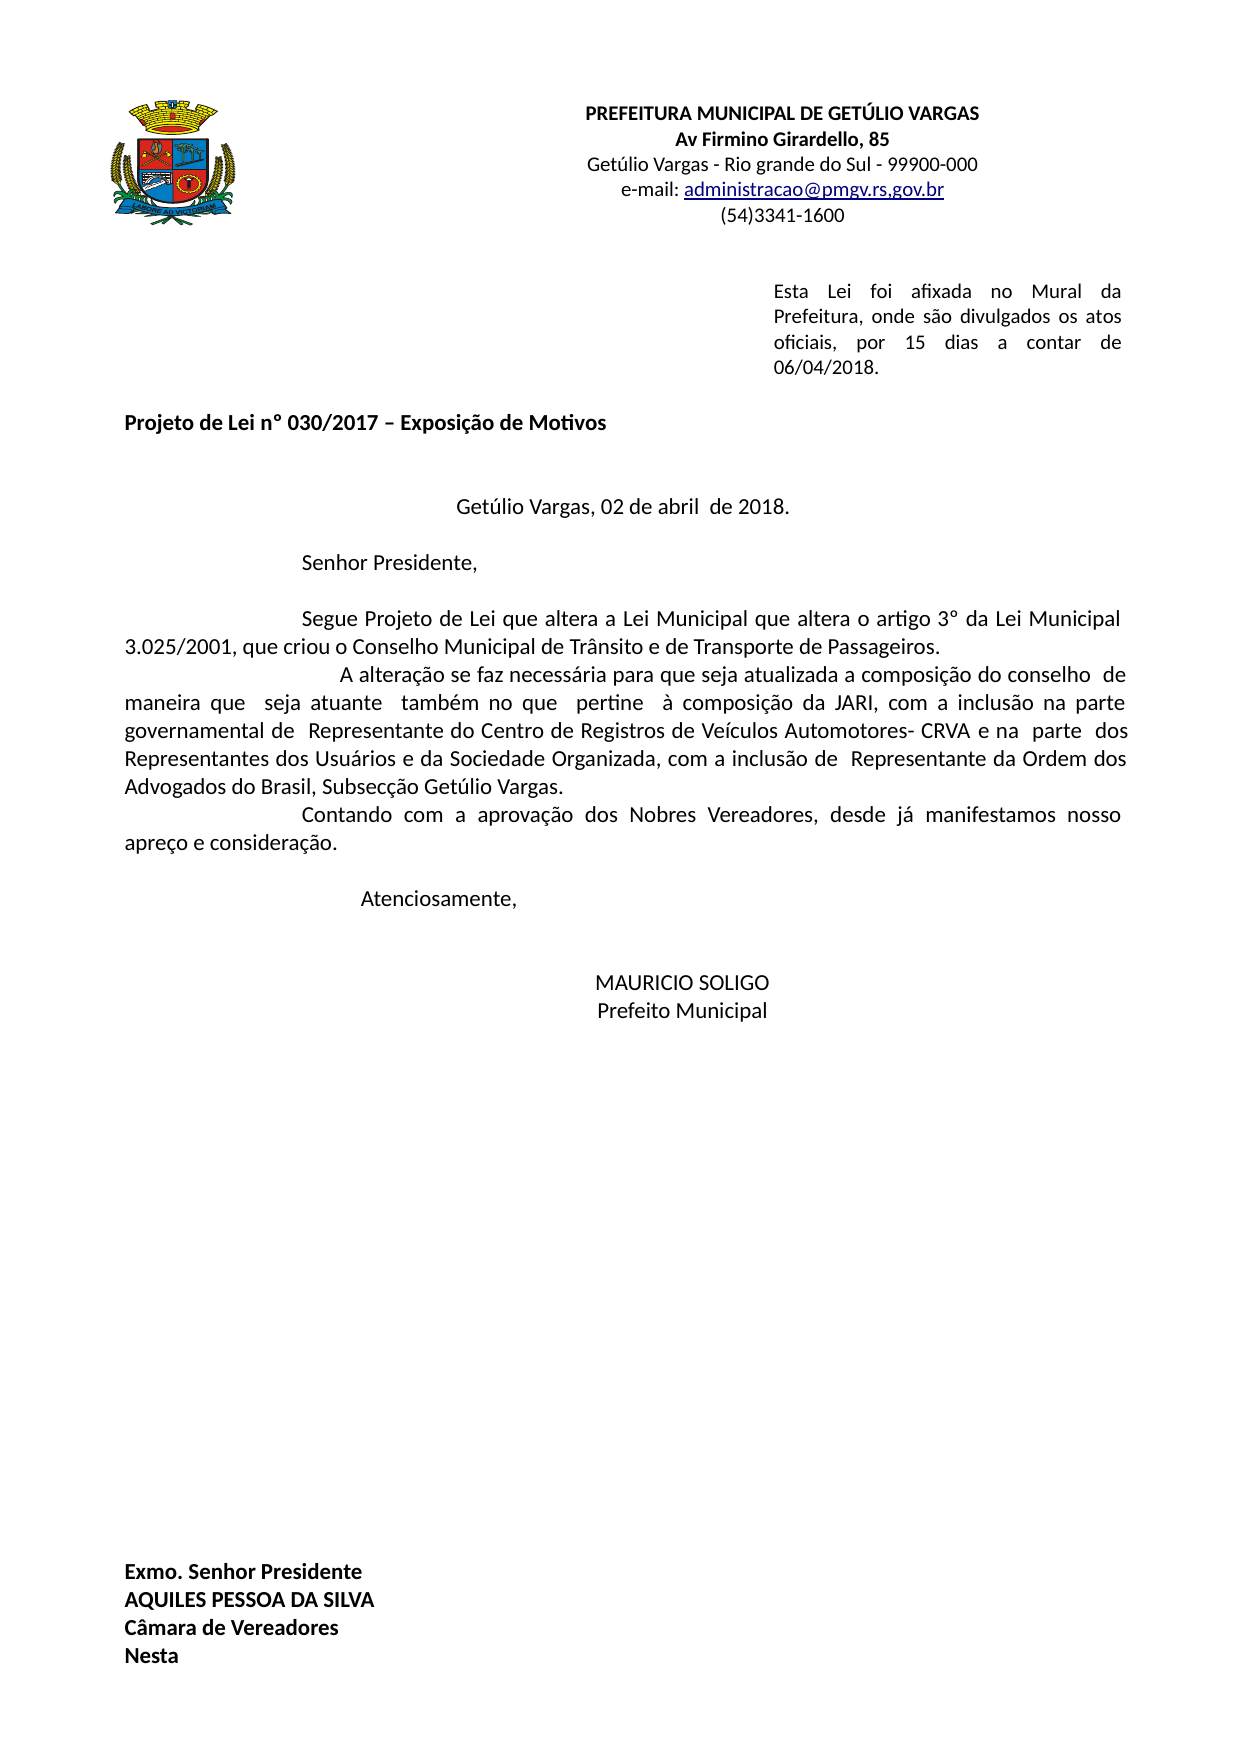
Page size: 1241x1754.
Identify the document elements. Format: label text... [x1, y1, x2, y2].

text Projeto de Lei nº 030/2017 – Exposição de Motivos [124, 408, 1122, 436]
text A alteração se faz necessária para que seja atualizada a composição do conselho de maneira que seja atuante também no que pertine à composição da JARI, com a inclusão na parte governamental de Representante do Centro de Registros de Veículos Automotores- CRVA e na parte dos Representantes dos Usuários e da Sociedade Organizada, com a inclusão de Representante da Ordem dos Advogados do Brasil, Subsecção Getúlio Vargas. [124, 660, 1128, 800]
text MAURICIO SOLIGO [124, 968, 1122, 996]
text Contando com a aprovação dos Nobres Vereadores, desde já manifestamos nosso apreço e consideração. [124, 800, 1122, 856]
text Exmo. Senhor Presidente [124, 1557, 1122, 1585]
text Atenciosamente, [183, 884, 1122, 912]
text Prefeito Municipal [124, 996, 1122, 1024]
text Esta Lei foi afixada no Mural da Prefeitura, onde são divulgados os atos oficiais, por 15 dias a contar de 06/04/2018. [773, 278, 1122, 380]
text Segue Projeto de Lei que altera a Lei Municipal que altera o artigo 3º da Lei Municipal 3.025/2001, que criou o Conselho Municipal de Trânsito e de Transporte de Passageiros. [124, 604, 1122, 660]
text AQUILES PESSOA DA SILVA [124, 1585, 1122, 1613]
text Câmara de Vereadores [124, 1613, 1122, 1641]
text Getúlio Vargas, 02 de abril de 2018. [124, 492, 1122, 520]
text Nesta [124, 1641, 1122, 1669]
text Senhor Presidente, [124, 548, 1122, 576]
